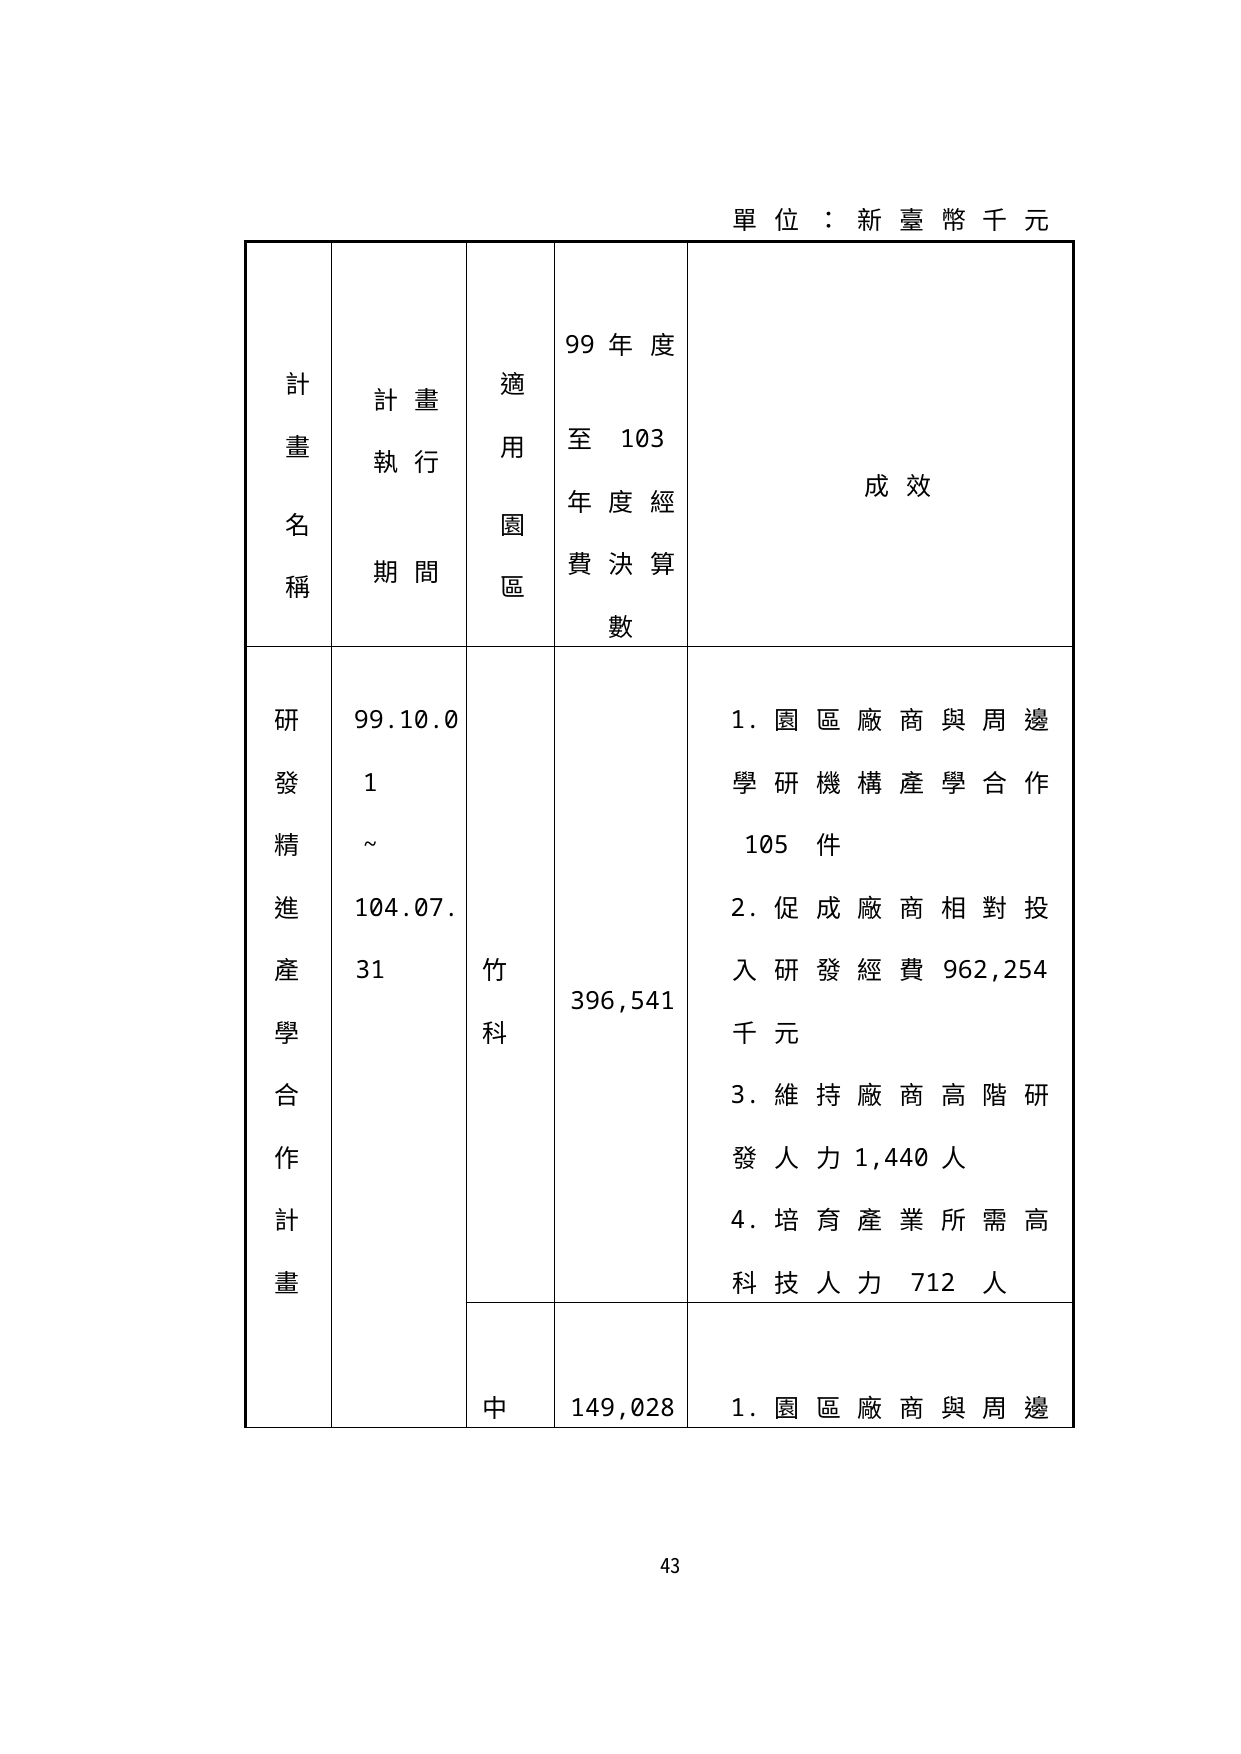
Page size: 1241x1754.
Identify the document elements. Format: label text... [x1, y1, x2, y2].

table_cell 99.10.01 ~ 104.07.31 [332, 647, 466, 1427]
table_header 計畫執行 期間 [332, 243, 466, 646]
table_cell 396,541 [555, 647, 687, 1302]
text 單位：新臺幣千元 [241, 177, 1058, 240]
table_cell 149,028 [555, 1303, 687, 1427]
table_cell 竹科 [467, 647, 554, 1302]
table_cell 1.園區廠商與周邊學研機構產學合作105件 2.促成廠商相對投入研發經費962,254千元 3.維持廠商高階研發人力1,440人 4.培育產業所需高科技人力712人 [688, 647, 1072, 1302]
table_header 適用 園區 [467, 243, 554, 646]
table_header 成效 [688, 243, 1072, 646]
table_cell 中 [467, 1303, 554, 1427]
table_cell 1.園區廠商與周邊 [688, 1303, 1072, 1427]
table_cell 研發精進產學合作計畫 [247, 647, 331, 1427]
table_header 計畫 名稱 [247, 243, 331, 646]
table_header 99年度 至103年度經費決算數 [555, 243, 687, 646]
